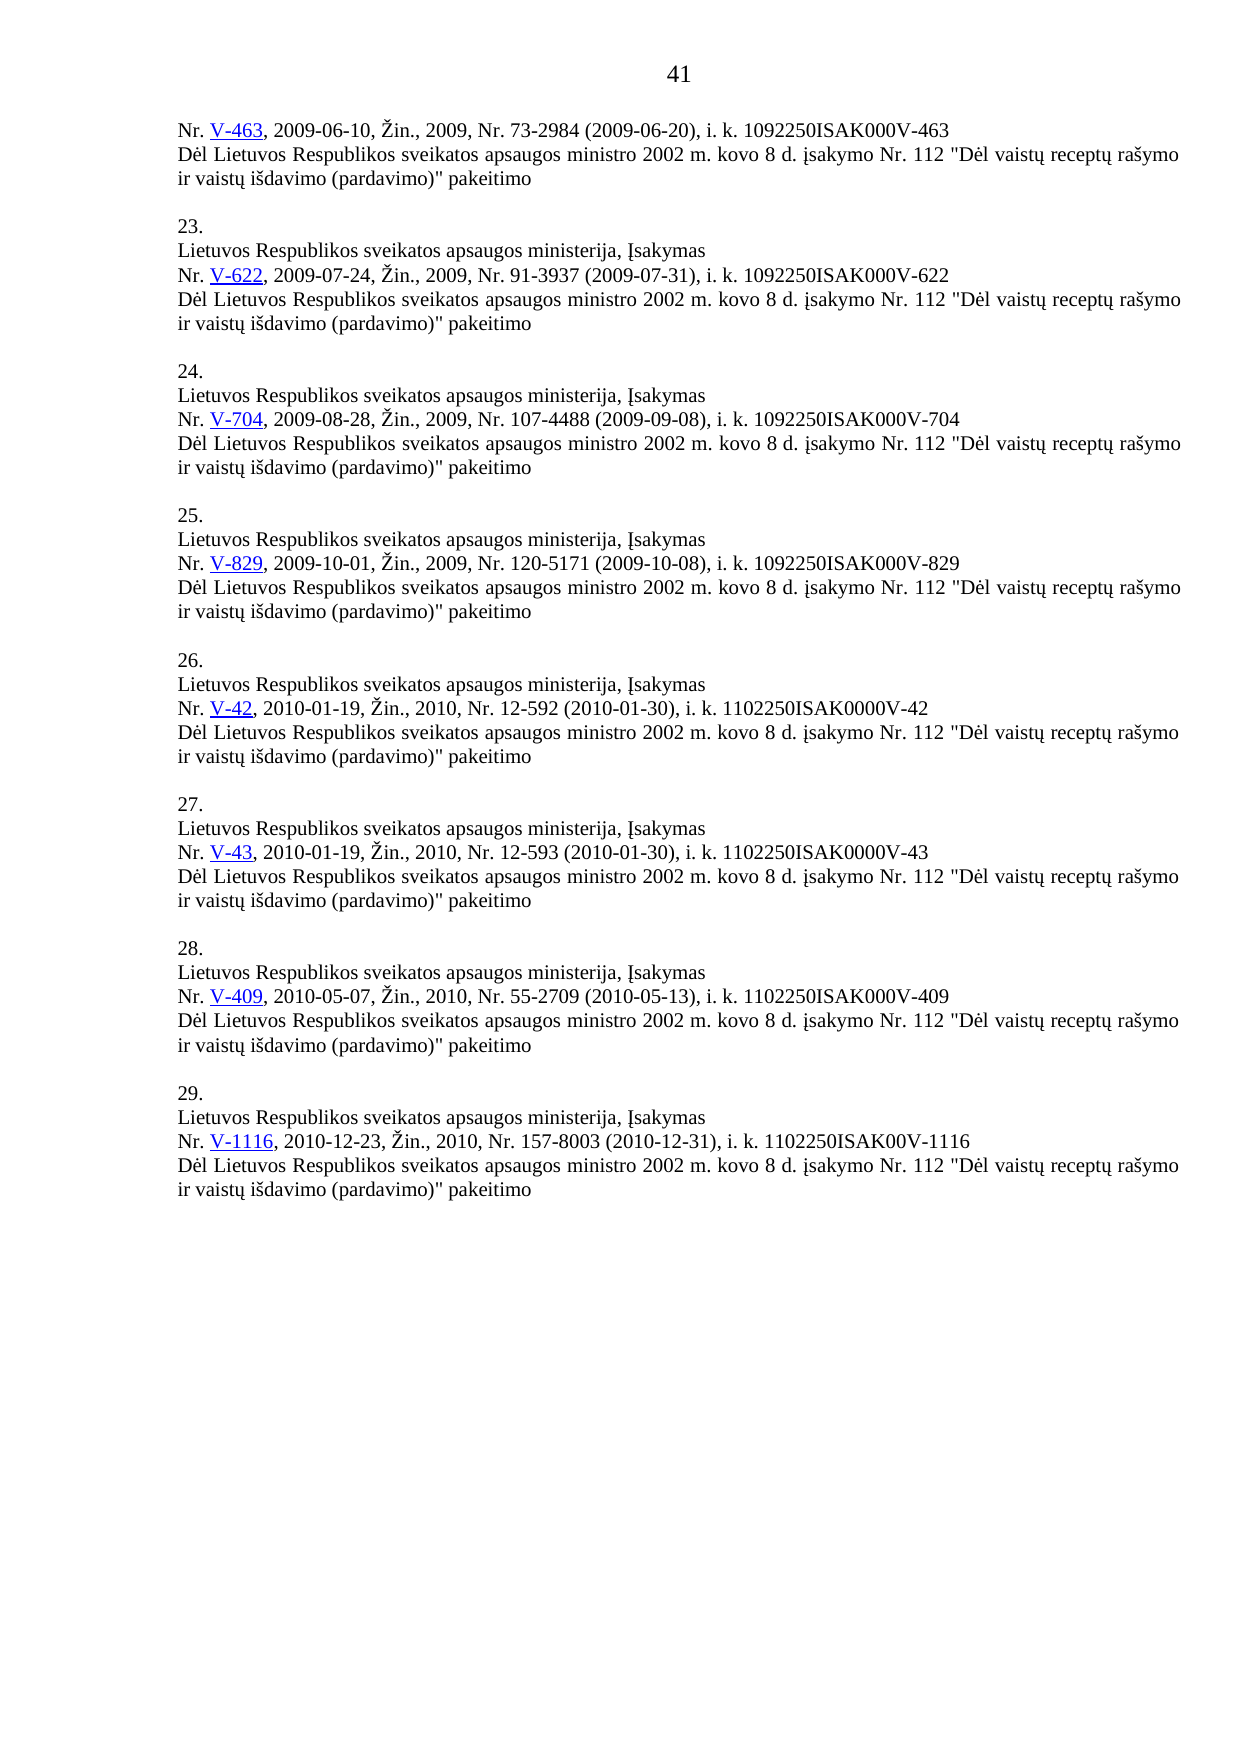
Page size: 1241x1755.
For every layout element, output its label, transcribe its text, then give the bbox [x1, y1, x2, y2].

text Lietuvos Respublikos sveikatos apsaugos ministerija, Įsakymas [177, 527, 1181, 551]
text 25. [177, 503, 1181, 527]
text 23. [177, 214, 1181, 238]
text 24. [177, 359, 1181, 383]
text 29. [177, 1081, 1181, 1105]
text Dėl Lietuvos Respublikos sveikatos apsaugos ministro 2002 m. kovo 8 d. įsakymo Nr. 112 "Dėl vaistų receptų rašymo ir vaistų išdavimo (pardavimo)" pakeitimo [177, 431, 1181, 479]
text Nr. V-43, 2010-01-19, Žin., 2010, Nr. 12-593 (2010-01-30), i. k. 1102250ISAK0000V-43 [177, 840, 1181, 864]
text Dėl Lietuvos Respublikos sveikatos apsaugos ministro 2002 m. kovo 8 d. įsakymo Nr. 112 "Dėl vaistų receptų rašymo ir vaistų išdavimo (pardavimo)" pakeitimo [177, 575, 1181, 623]
text Nr. V-704, 2009-08-28, Žin., 2009, Nr. 107-4488 (2009-09-08), i. k. 1092250ISAK000V-704 [177, 407, 1181, 431]
text Nr. V-409, 2010-05-07, Žin., 2010, Nr. 55-2709 (2010-05-13), i. k. 1102250ISAK000V-409 [177, 984, 1181, 1008]
text Nr. V-622, 2009-07-24, Žin., 2009, Nr. 91-3937 (2009-07-31), i. k. 1092250ISAK000V-622 [177, 262, 1181, 287]
text Dėl Lietuvos Respublikos sveikatos apsaugos ministro 2002 m. kovo 8 d. įsakymo Nr. 112 "Dėl vaistų receptų rašymo ir vaistų išdavimo (pardavimo)" pakeitimo [177, 142, 1181, 190]
text Dėl Lietuvos Respublikos sveikatos apsaugos ministro 2002 m. kovo 8 d. įsakymo Nr. 112 "Dėl vaistų receptų rašymo ir vaistų išdavimo (pardavimo)" pakeitimo [177, 1153, 1181, 1201]
text Dėl Lietuvos Respublikos sveikatos apsaugos ministro 2002 m. kovo 8 d. įsakymo Nr. 112 "Dėl vaistų receptų rašymo ir vaistų išdavimo (pardavimo)" pakeitimo [177, 287, 1181, 335]
text Lietuvos Respublikos sveikatos apsaugos ministerija, Įsakymas [177, 1105, 1181, 1129]
text Dėl Lietuvos Respublikos sveikatos apsaugos ministro 2002 m. kovo 8 d. įsakymo Nr. 112 "Dėl vaistų receptų rašymo ir vaistų išdavimo (pardavimo)" pakeitimo [177, 864, 1181, 912]
text 27. [177, 792, 1181, 816]
text Lietuvos Respublikos sveikatos apsaugos ministerija, Įsakymas [177, 960, 1181, 984]
text Nr. V-463, 2009-06-10, Žin., 2009, Nr. 73-2984 (2009-06-20), i. k. 1092250ISAK000V-463 [177, 118, 1181, 142]
text Lietuvos Respublikos sveikatos apsaugos ministerija, Įsakymas [177, 383, 1181, 407]
text 26. [177, 647, 1181, 672]
text Dėl Lietuvos Respublikos sveikatos apsaugos ministro 2002 m. kovo 8 d. įsakymo Nr. 112 "Dėl vaistų receptų rašymo ir vaistų išdavimo (pardavimo)" pakeitimo [177, 720, 1181, 768]
text Nr. V-1116, 2010-12-23, Žin., 2010, Nr. 157-8003 (2010-12-31), i. k. 1102250ISAK00V-1116 [177, 1129, 1181, 1153]
text Lietuvos Respublikos sveikatos apsaugos ministerija, Įsakymas [177, 238, 1181, 262]
text Lietuvos Respublikos sveikatos apsaugos ministerija, Įsakymas [177, 816, 1181, 840]
text Dėl Lietuvos Respublikos sveikatos apsaugos ministro 2002 m. kovo 8 d. įsakymo Nr. 112 "Dėl vaistų receptų rašymo ir vaistų išdavimo (pardavimo)" pakeitimo [177, 1008, 1181, 1057]
text Nr. V-829, 2009-10-01, Žin., 2009, Nr. 120-5171 (2009-10-08), i. k. 1092250ISAK000V-829 [177, 551, 1181, 575]
text 28. [177, 936, 1181, 960]
text Nr. V-42, 2010-01-19, Žin., 2010, Nr. 12-592 (2010-01-30), i. k. 1102250ISAK0000V-42 [177, 696, 1181, 720]
text Lietuvos Respublikos sveikatos apsaugos ministerija, Įsakymas [177, 672, 1181, 696]
